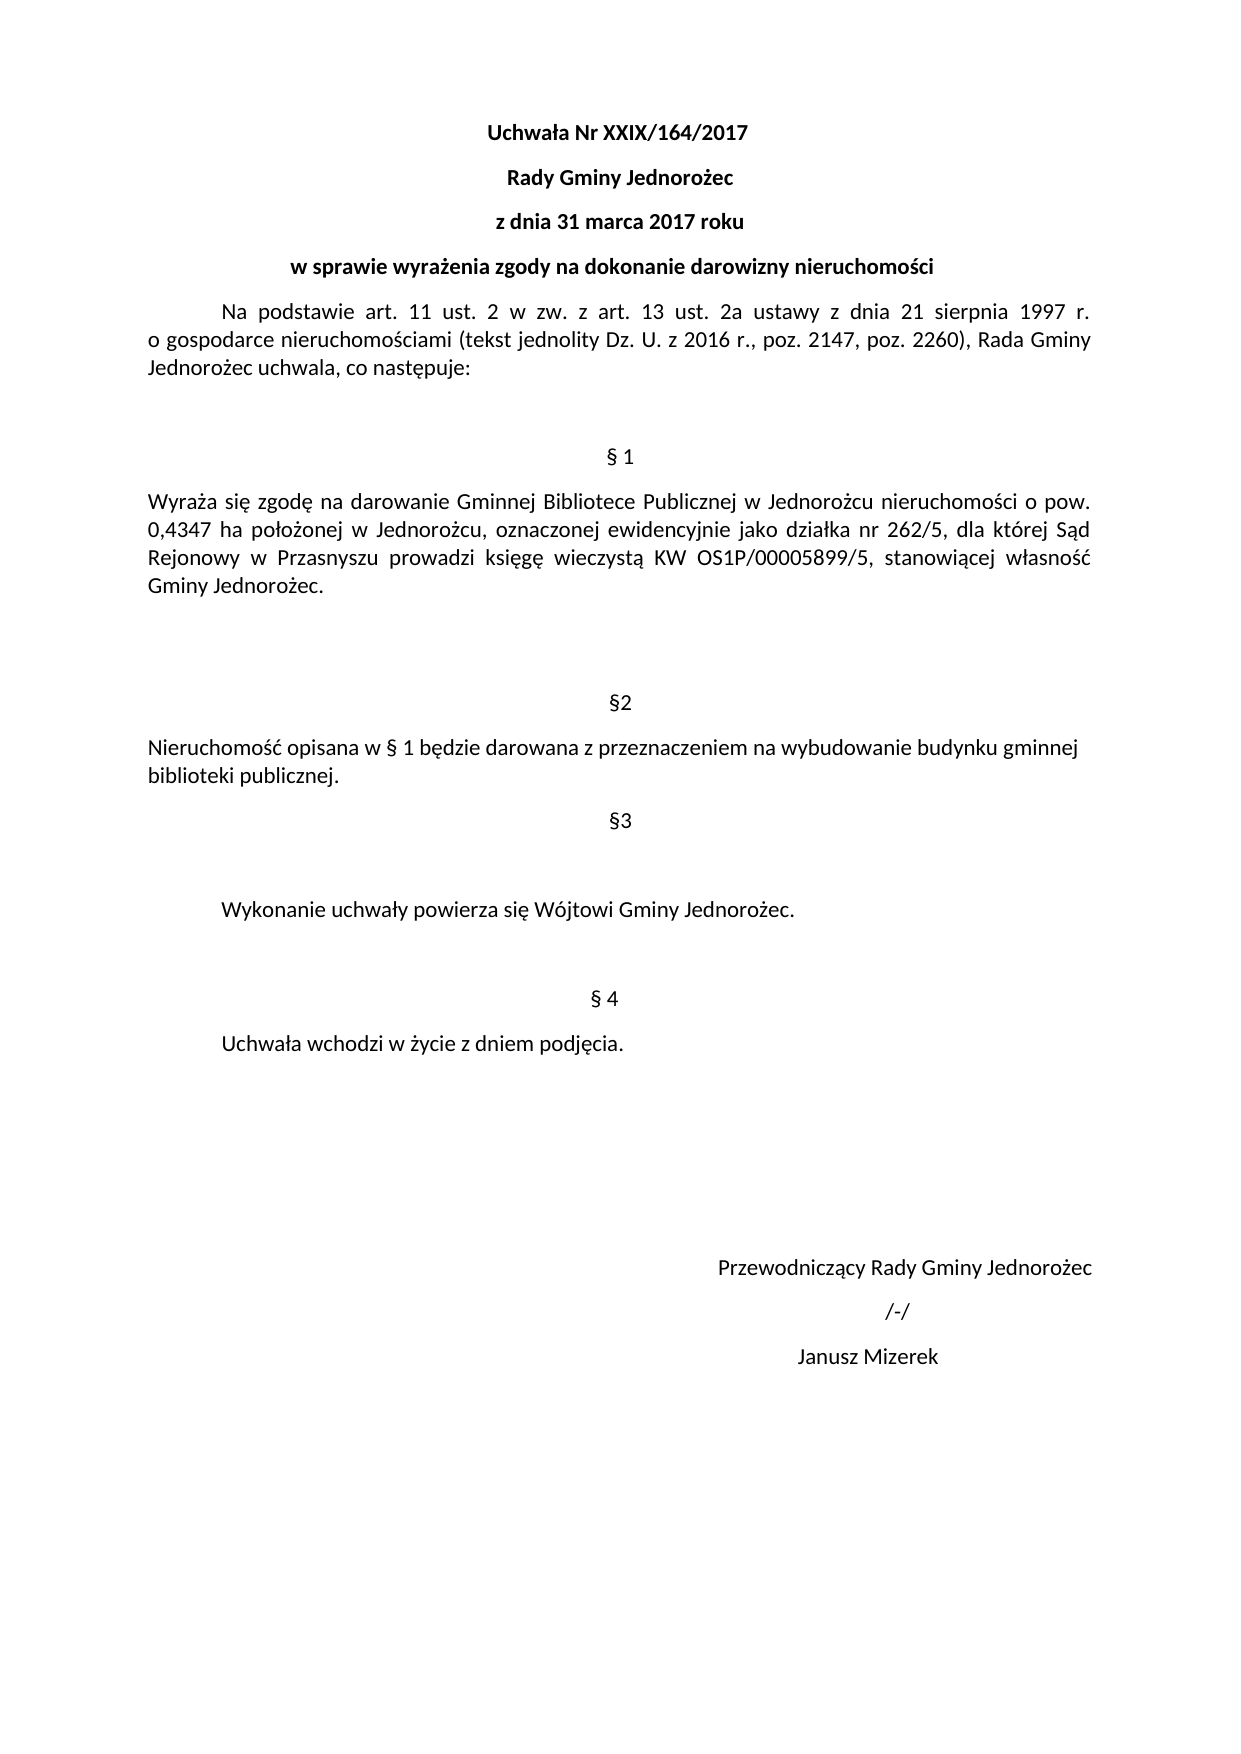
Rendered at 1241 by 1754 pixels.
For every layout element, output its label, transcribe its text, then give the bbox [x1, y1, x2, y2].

text Przewodniczący Rady Gminy Jednorożec [148, 1253, 1093, 1281]
text § 4 [590, 984, 1093, 1013]
text w sprawie wyrażenia zgody na dokonanie darowizny nieruchomości [148, 252, 1093, 280]
text Na podstawie art. 11 ust. 2 w zw. z art. 13 ust. 2a ustawy z dnia 21 sierpnia 1997 r. o gospodarce nieruchomościami (tekst jednolity Dz. U. z 2016 r., poz. 2147, poz. 2260), Rada Gminy Jednorożec uchwala, co następuje: [148, 297, 1093, 381]
text §2 [148, 688, 1093, 716]
text Rady Gminy Jednorożec [148, 163, 1093, 191]
text /-/ [148, 1297, 1093, 1325]
text Uchwała Nr XXIX/164/2017 [148, 118, 1093, 146]
text Wykonanie uchwały powierza się Wójtowi Gminy Jednorożec. [221, 895, 1093, 923]
text Janusz Mizerek [148, 1342, 1093, 1370]
text Wyraża się zgodę na darowanie Gminnej Bibliotece Publicznej w Jednorożcu nieruchomości o pow. 0,4347 ha położonej w Jednorożcu, oznaczonej ewidencyjnie jako działka nr 262/5, dla której Sąd Rejonowy w Przasnyszu prowadzi księgę wieczystą KW OS1P/00005899/5, stanowiącej własność Gminy Jednorożec. [148, 487, 1093, 599]
text § 1 [148, 442, 1093, 470]
text z dnia 31 marca 2017 roku [148, 207, 1093, 236]
text Uchwała wchodzi w życie z dniem podjęcia. [148, 1029, 1093, 1057]
text Nieruchomość opisana w § 1 będzie darowana z przeznaczeniem na wybudowanie budynku gminnej biblioteki publicznej. [148, 733, 1093, 789]
text §3 [148, 806, 1093, 834]
